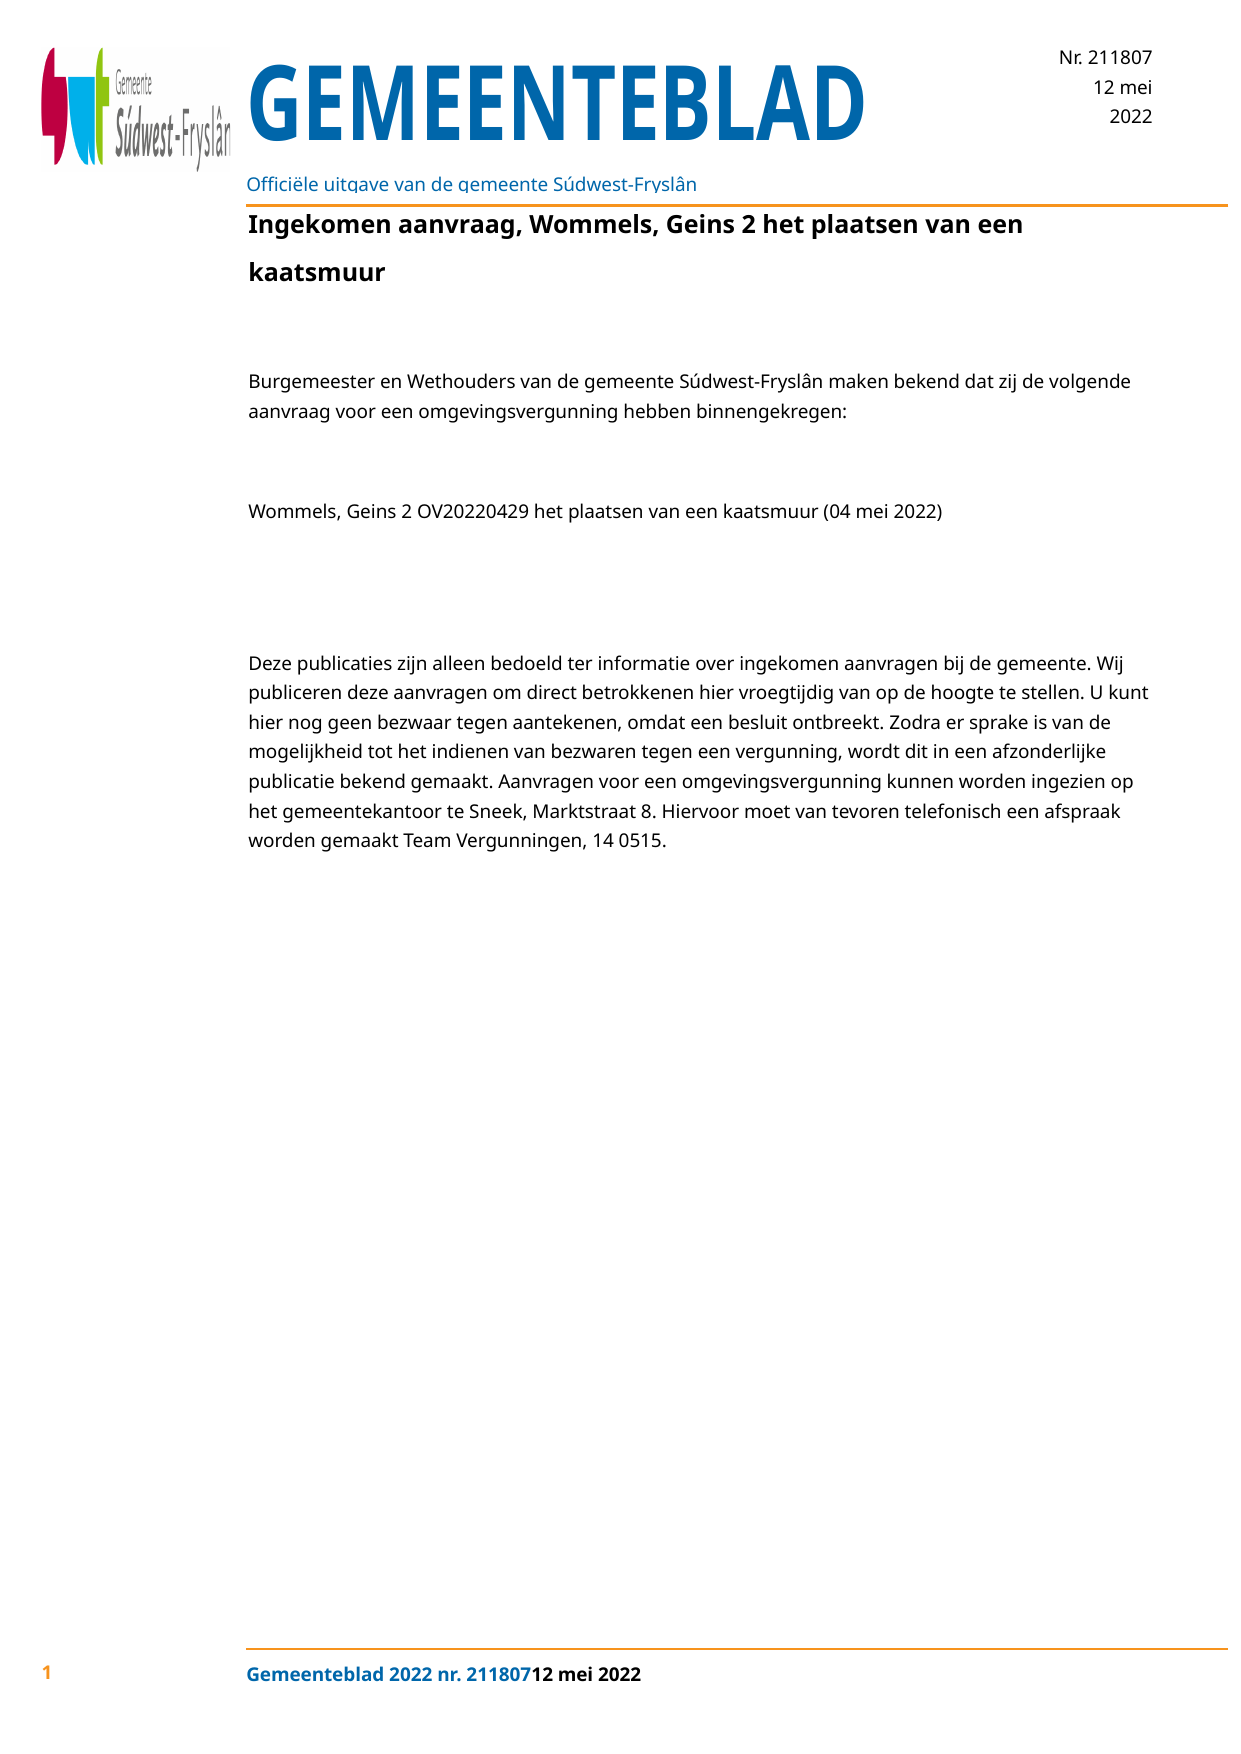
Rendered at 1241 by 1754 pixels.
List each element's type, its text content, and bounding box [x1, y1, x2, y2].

picture [41, 47, 231, 172]
text Ingekomen aanvraag, Wommels, Geins 2 het plaatsen van een kaatsmuur [248, 207, 1152, 288]
text Wommels, Geins 2 OV20220429 het plaatsen van een kaatsmuur (04 mei 2022) [248, 499, 1152, 524]
text Burgemeester en Wethouders van de gemeente Súdwest-Fryslân maken bekend dat zij de volgende aanvraag voor een omgevingsvergunning hebben binnengekregen: [248, 368, 1152, 424]
text Deze publicaties zijn alleen bedoeld ter informatie over ingekomen aanvragen bij de gemeente. Wij publiceren deze aanvragen om direct betrokkenen hier vroegtijdig van op de hoogte te stellen. U kunt hier nog geen bezwaar tegen aantekenen, omdat een besluit ontbreekt. Zodra er sprake is van de mogelijkheid tot het indienen van bezwaren tegen een vergunning, wordt dit in een afzonderlijke publicatie bekend gemaakt. Aanvragen voor een omgevingsvergunning kunnen worden ingezien op het gemeentekantoor te Sneek, Marktstraat 8. Hiervoor moet van tevoren telefonisch een afspraak worden gemaakt Team Vergunningen, 14 0515. [248, 650, 1152, 853]
